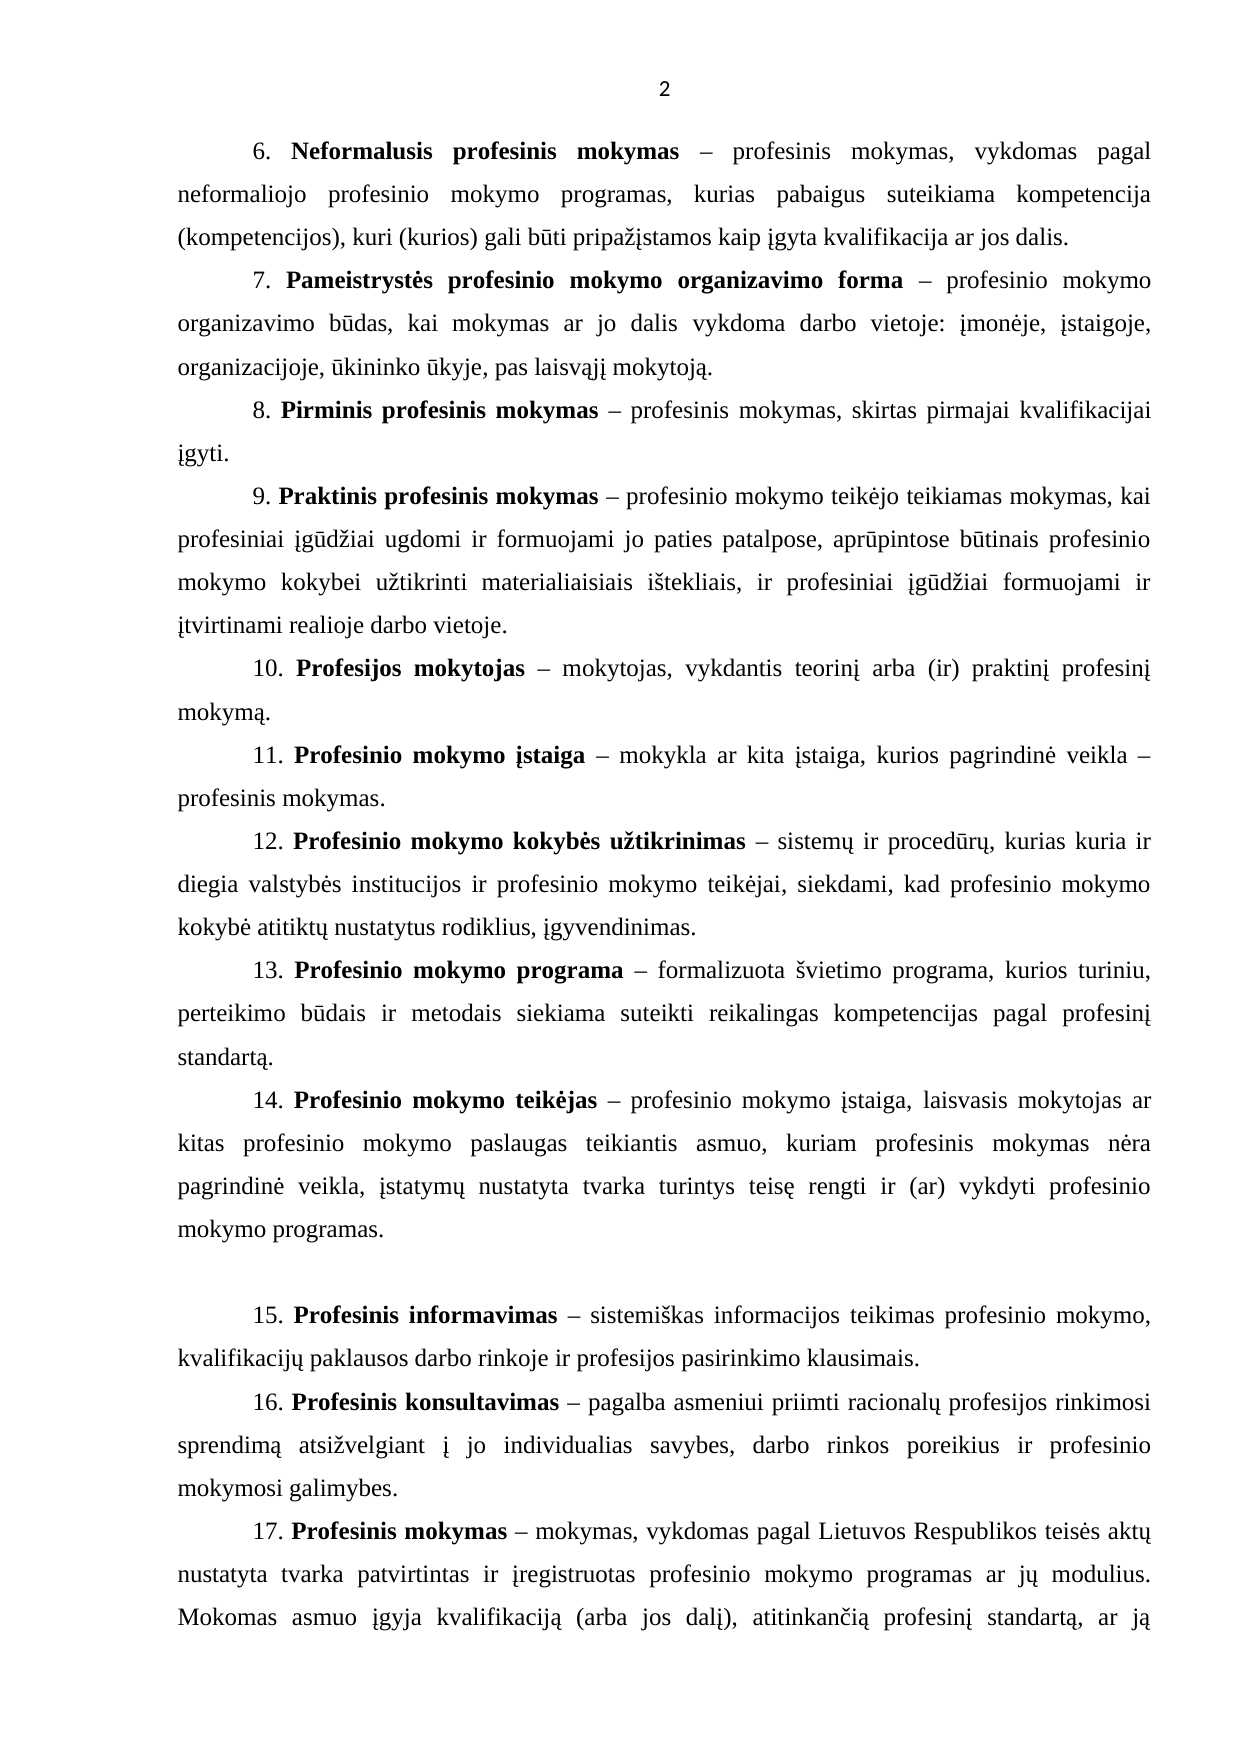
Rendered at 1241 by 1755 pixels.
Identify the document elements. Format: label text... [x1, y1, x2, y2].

text 15. Profesinis informavimas – sistemiškas informacijos teikimas profesinio mokymo, kvalifikacijų paklausos darbo rinkoje ir profesijos pasirinkimo klausimais. [177, 1300, 1152, 1372]
text 16. Profesinis konsultavimas – pagalba asmeniui priimti racionalų profesijos rinkimosi sprendimą atsižvelgiant į jo individualias savybes, darbo rinkos poreikius ir profesinio mokymosi galimybes. [177, 1387, 1152, 1502]
text 11. Profesinio mokymo įstaiga – mokykla ar kita įstaiga, kurios pagrindinė veikla – profesinis mokymas. [177, 740, 1152, 812]
text 13. Profesinio mokymo programa – formalizuota švietimo programa, kurios turiniu, perteikimo būdais ir metodais siekiama suteikti reikalingas kompetencijas pagal profesinį standartą. [177, 955, 1152, 1070]
text 10. Profesijos mokytojas – mokytojas, vykdantis teorinį arba (ir) praktinį profesinį mokymą. [177, 653, 1152, 725]
text 14. Profesinio mokymo teikėjas – profesinio mokymo įstaiga, laisvasis mokytojas ar kitas profesinio mokymo paslaugas teikiantis asmuo, kuriam profesinis mokymas nėra pagrindinė veikla, įstatymų nustatyta tvarka turintys teisę rengti ir (ar) vykdyti profesinio mokymo programas. [177, 1085, 1152, 1243]
text 9. Praktinis profesinis mokymas – profesinio mokymo teikėjo teikiamas mokymas, kai profesiniai įgūdžiai ugdomi ir formuojami jo paties patalpose, aprūpintose būtinais profesinio mokymo kokybei užtikrinti materialiaisiais ištekliais, ir profesiniai įgūdžiai formuojami ir įtvirtinami realioje darbo vietoje. [177, 481, 1152, 639]
text 7. Pameistrystės profesinio mokymo organizavimo forma – profesinio mokymo organizavimo būdas, kai mokymas ar jo dalis vykdoma darbo vietoje: įmonėje, įstaigoje, organizacijoje, ūkininko ūkyje, pas laisvąjį mokytoją. [177, 265, 1152, 380]
text 8. Pirminis profesinis mokymas – profesinis mokymas, skirtas pirmajai kvalifikacijai įgyti. [177, 395, 1152, 467]
text 17. Profesinis mokymas – mokymas, vykdomas pagal Lietuvos Respublikos teisės aktų nustatyta tvarka patvirtintas ir įregistruotas profesinio mokymo programas ar jų modulius. Mokomas asmuo įgyja kvalifikaciją (arba jos dalį), atitinkančią profesinį standartą, ar ją [177, 1516, 1152, 1631]
text 6. Neformalusis profesinis mokymas – profesinis mokymas, vykdomas pagal neformaliojo profesinio mokymo programas, kurias pabaigus suteikiama kompetencija (kompetencijos), kuri (kurios) gali būti pripažįstamos kaip įgyta kvalifikacija ar jos dalis. [177, 136, 1152, 251]
text 12. Profesinio mokymo kokybės užtikrinimas – sistemų ir procedūrų, kurias kuria ir diegia valstybės institucijos ir profesinio mokymo teikėjai, siekdami, kad profesinio mokymo kokybė atitiktų nustatytus rodiklius, įgyvendinimas. [177, 826, 1152, 941]
